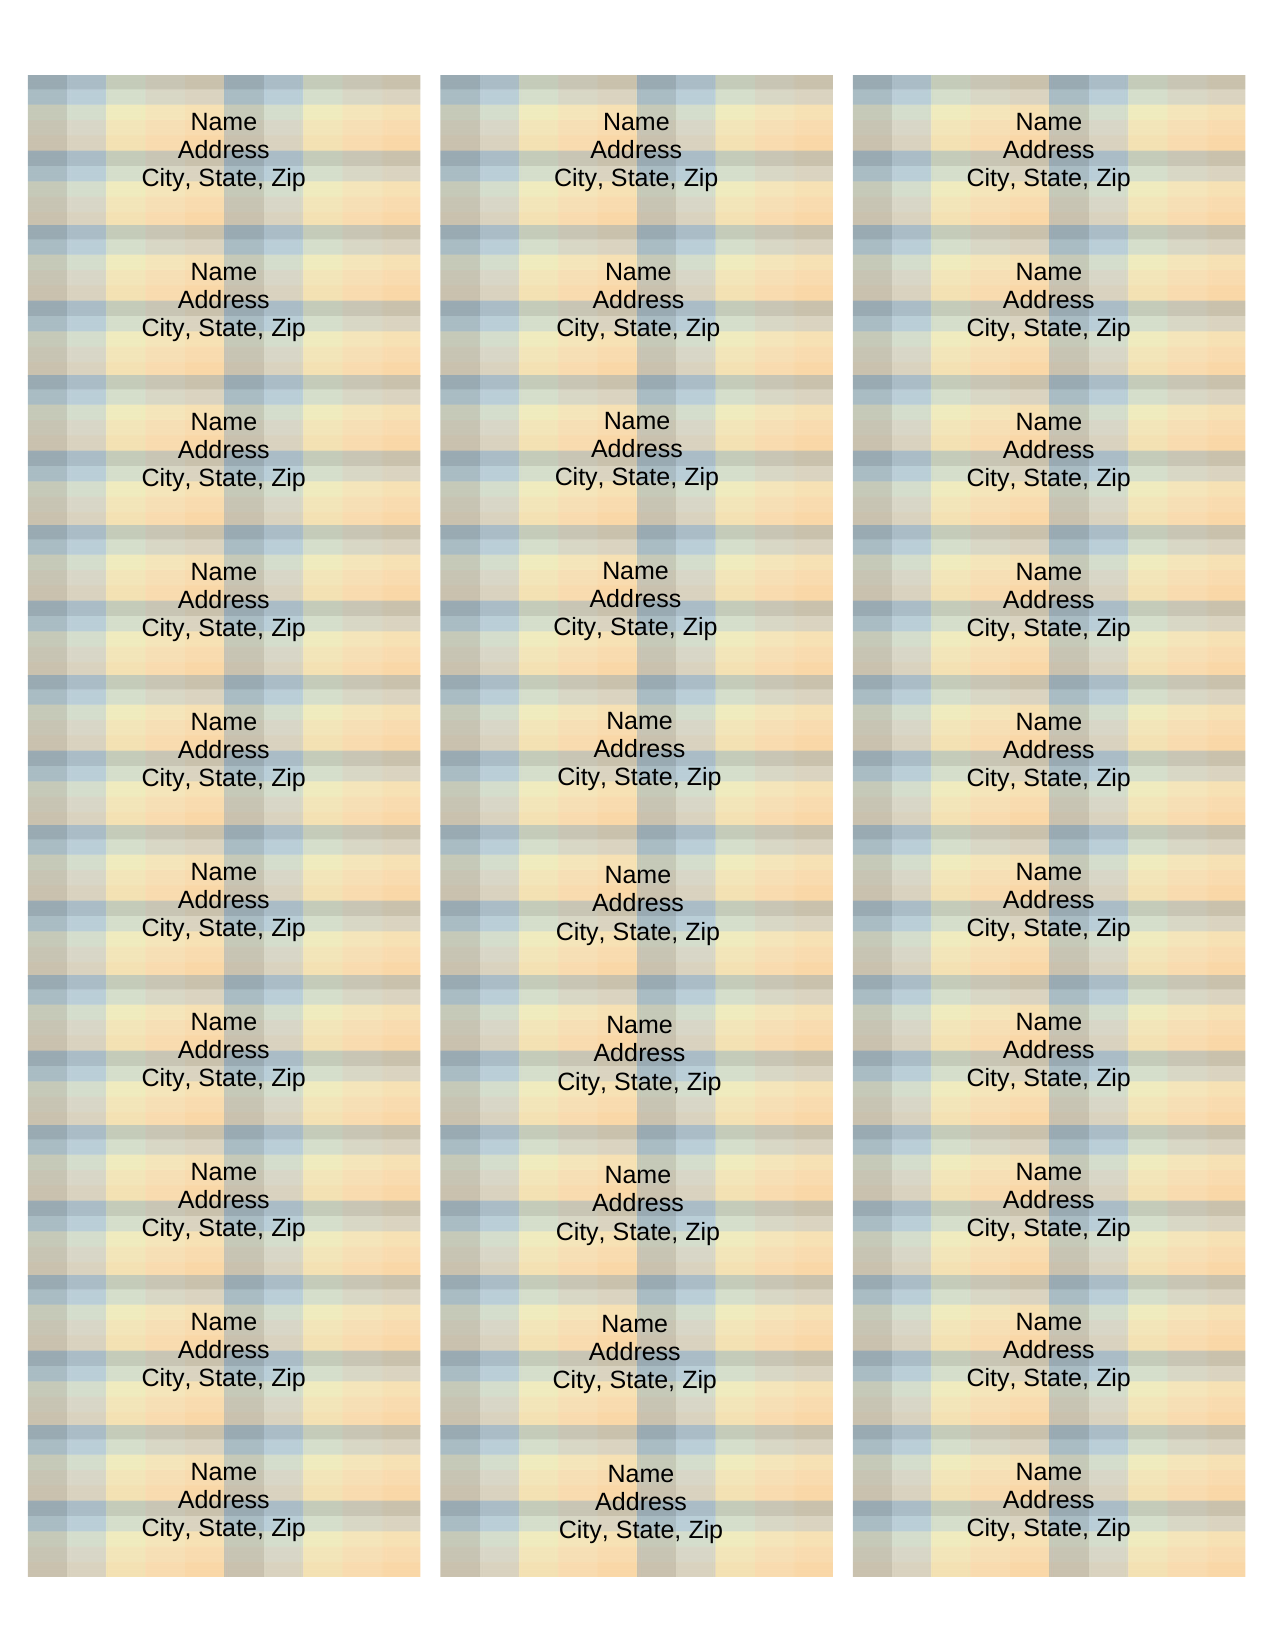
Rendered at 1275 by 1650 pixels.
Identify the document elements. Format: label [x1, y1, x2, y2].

picture [852, 75, 1246, 1577]
picture [27, 75, 421, 1577]
table_cell [833, 1425, 852, 1575]
table_cell [833, 1125, 852, 1275]
table_cell [833, 525, 852, 675]
table_cell [421, 375, 439, 525]
table_cell [421, 1125, 439, 1275]
table_cell [421, 975, 439, 1125]
table_cell [833, 975, 852, 1125]
table_cell [421, 675, 439, 825]
table_cell [421, 525, 439, 675]
table_cell [833, 825, 852, 975]
table_cell [421, 225, 439, 375]
picture [440, 75, 833, 1577]
table_header [833, 75, 852, 225]
table_cell [833, 1275, 852, 1425]
table_cell [421, 1275, 439, 1425]
table_cell [833, 675, 852, 825]
table_header [421, 75, 439, 225]
table_cell [833, 225, 852, 375]
table_cell [421, 825, 439, 975]
table_cell [833, 375, 852, 525]
table_cell [421, 1425, 439, 1575]
